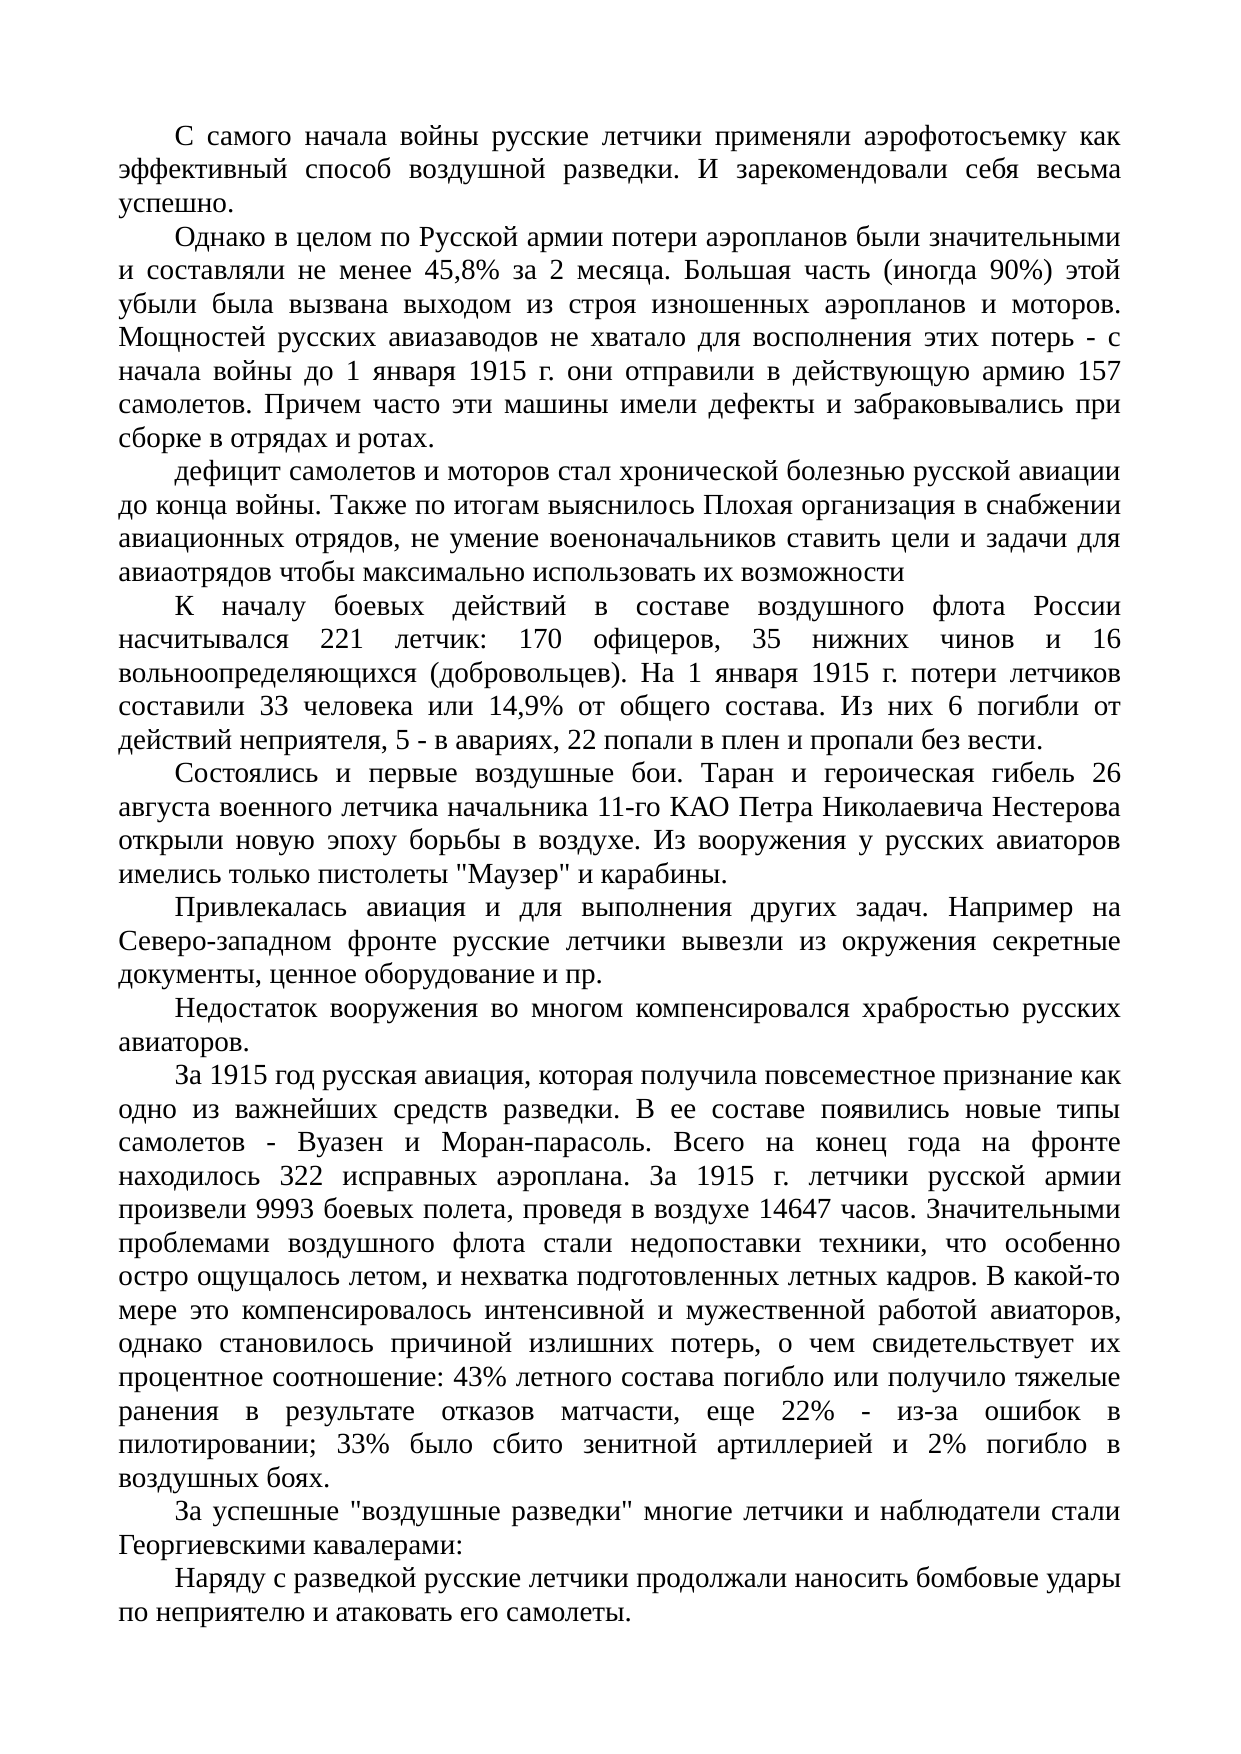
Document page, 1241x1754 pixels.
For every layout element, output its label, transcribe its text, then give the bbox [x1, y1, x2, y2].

text Недостаток вооружения во многом компенсировался храбростью русских авиаторов. [118, 990, 1122, 1057]
text Привлекалась авиация и для выполнения других задач. Например на Северо-западном фронте русские летчики вывезли из окружения секретные документы, ценное оборудование и пр. [118, 889, 1122, 990]
text Состоялись и первые воздушные бои. Таран и героическая гибель 26 августа военного летчика начальника 11-го КАО Петра Николаевича Нестерова открыли новую эпоху борьбы в воздухе. Из вооружения у русских авиаторов имелись только пистолеты "Маузер" и карабины. [118, 755, 1122, 889]
text С самого начала войны русские летчики применяли аэрофотосъемку как эффективный способ воздушной разведки. И зарекомендовали себя весьма успешно. [118, 118, 1122, 219]
text За успешные "воздушные разведки" многие летчики и наблюдатели стали Георгиевскими кавалерами: [118, 1493, 1122, 1560]
text дефицит самолетов и моторов стал хронической болезнью русской авиации до конца войны. Также по итогам выяснилось Плохая организация в снабжении авиационных отрядов, не умение военоначальников ставить цели и задачи для авиаотрядов чтобы максимально использовать их возможности [118, 453, 1122, 588]
text К началу боевых действий в составе воздушного флота России насчитывался 221 летчик: 170 офицеров, 35 нижних чинов и 16 вольноопределяющихся (добровольцев). На 1 января 1915 г. потери летчиков составили 33 человека или 14,9% от общего состава. Из них 6 погибли от действий неприятеля, 5 - в авариях, 22 попали в плен и пропали без вести. [118, 588, 1122, 755]
text Наряду с разведкой русские летчики продолжали наносить бомбовые удары по неприятелю и атаковать его самолеты. [118, 1560, 1122, 1627]
text За 1915 год русская авиация, которая получила повсеместное признание как одно из важнейших средств разведки. В ее составе появились новые типы самолетов - Вуазен и Моран-парасоль. Всего на конец года на фронте находилось 322 исправных аэроплана. За 1915 г. летчики русской армии произвели 9993 боевых полета, проведя в воздухе 14647 часов. Значительными проблемами воздушного флота стали недопоставки техники, что особенно остро ощущалось летом, и нехватка подготовленных летных кадров. В какой-то мере это компенсировалось интенсивной и мужественной работой авиаторов, однако становилось причиной излишних потерь, о чем свидетельствует их процентное соотношение: 43% летного состава погибло или получило тяжелые ранения в результате отказов матчасти, еще 22% - из-за ошибок в пилотировании; 33% было сбито зенитной артиллерией и 2% погибло в воздушных боях. [118, 1057, 1122, 1493]
text Однако в целом по Русской армии потери аэропланов были значительными и составляли не менее 45,8% за 2 месяца. Большая часть (иногда 90%) этой убыли была вызвана выходом из строя изношенных аэропланов и моторов. Мощностей русских авиазаводов не хватало для восполнения этих потерь - с начала войны до 1 января 1915 г. они отправили в действующую армию 157 самолетов. Причем часто эти машины имели дефекты и забраковывались при сборке в отрядах и ротах. [118, 219, 1122, 453]
